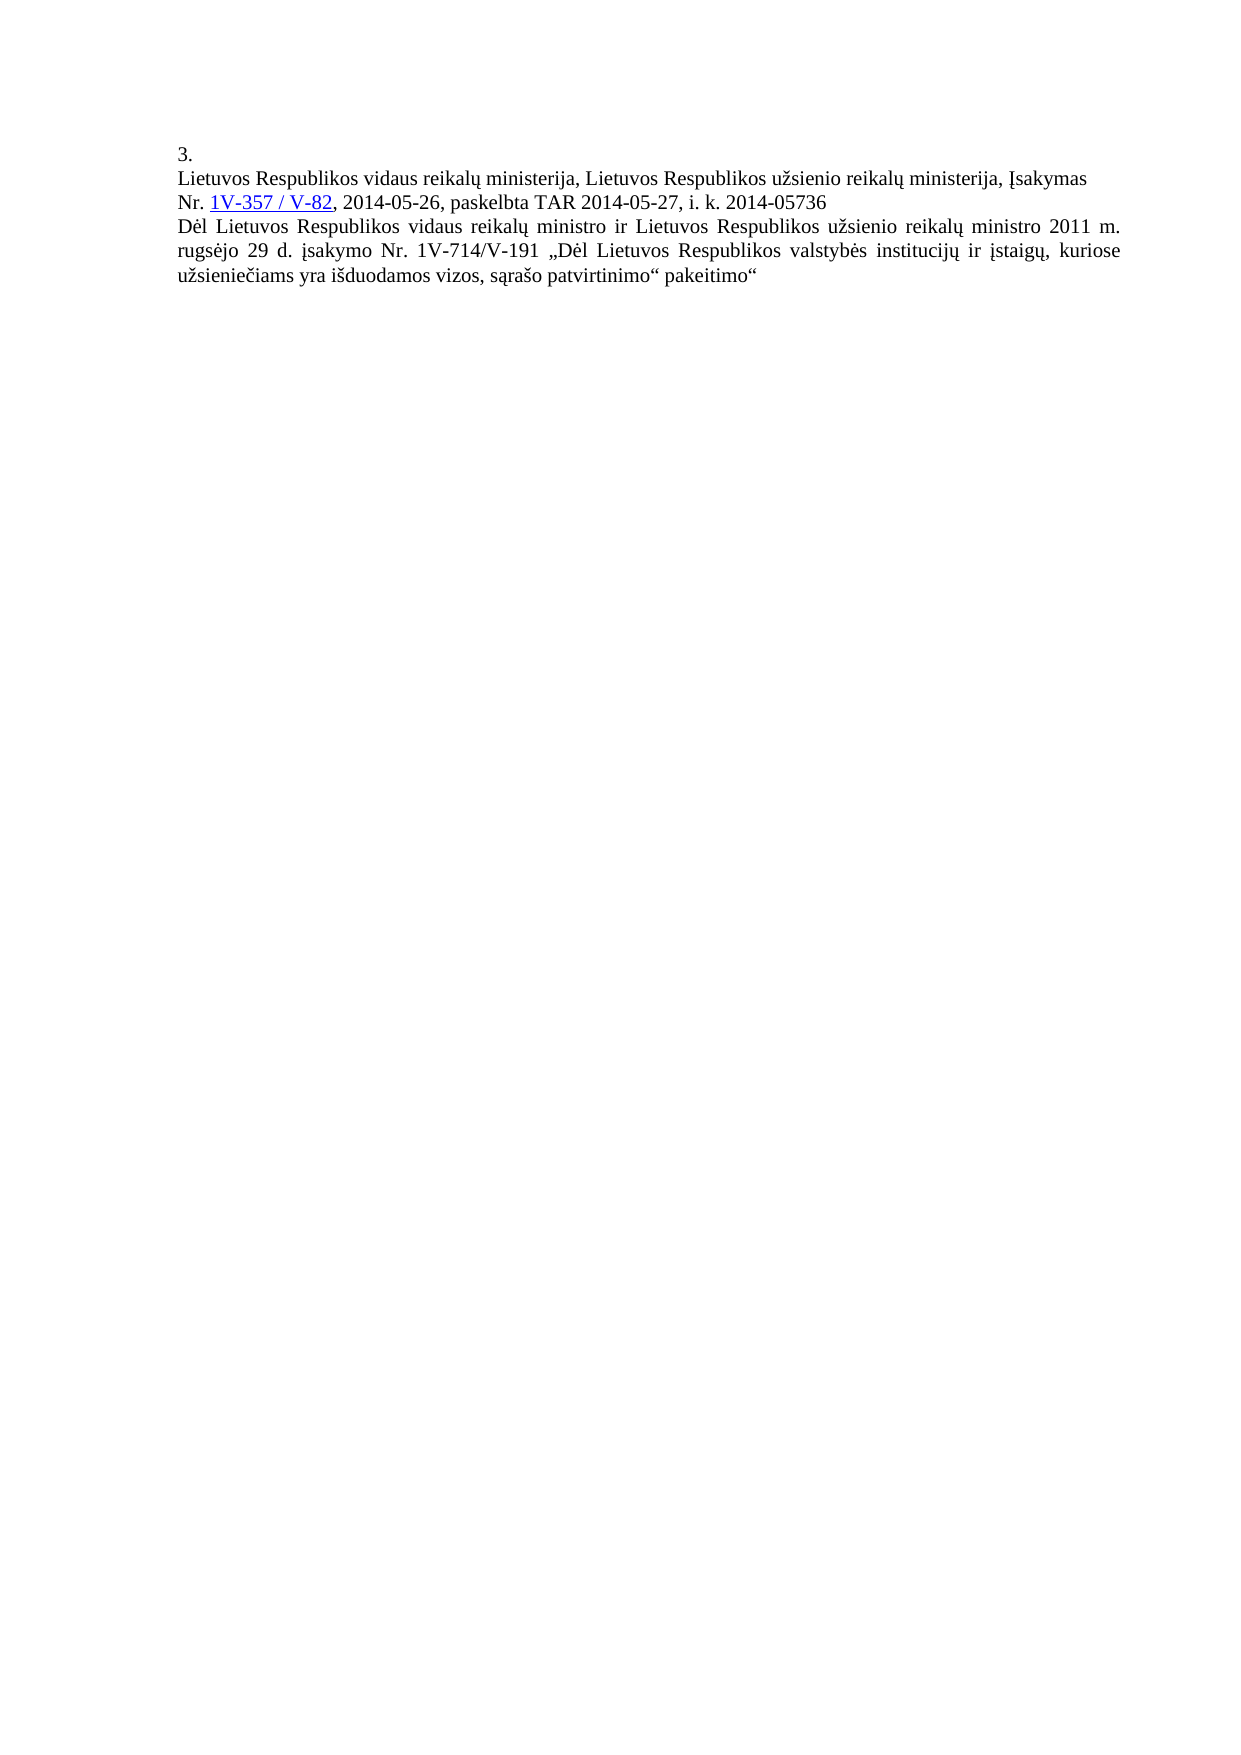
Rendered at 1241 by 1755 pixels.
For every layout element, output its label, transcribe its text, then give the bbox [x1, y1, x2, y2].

text 3. [177, 142, 1122, 166]
text Nr. 1V-357 / V-82, 2014-05-26, paskelbta TAR 2014-05-27, i. k. 2014-05736 [177, 190, 1122, 214]
text Lietuvos Respublikos vidaus reikalų ministerija, Lietuvos Respublikos užsienio reikalų ministerija, Įsakymas [177, 166, 1122, 190]
text Dėl Lietuvos Respublikos vidaus reikalų ministro ir Lietuvos Respublikos užsienio reikalų ministro 2011 m. rugsėjo 29 d. įsakymo Nr. 1V-714/V-191 „Dėl Lietuvos Respublikos valstybės institucijų ir įstaigų, kuriose užsieniečiams yra išduodamos vizos, sąrašo patvirtinimo“ pakeitimo“ [177, 214, 1122, 287]
